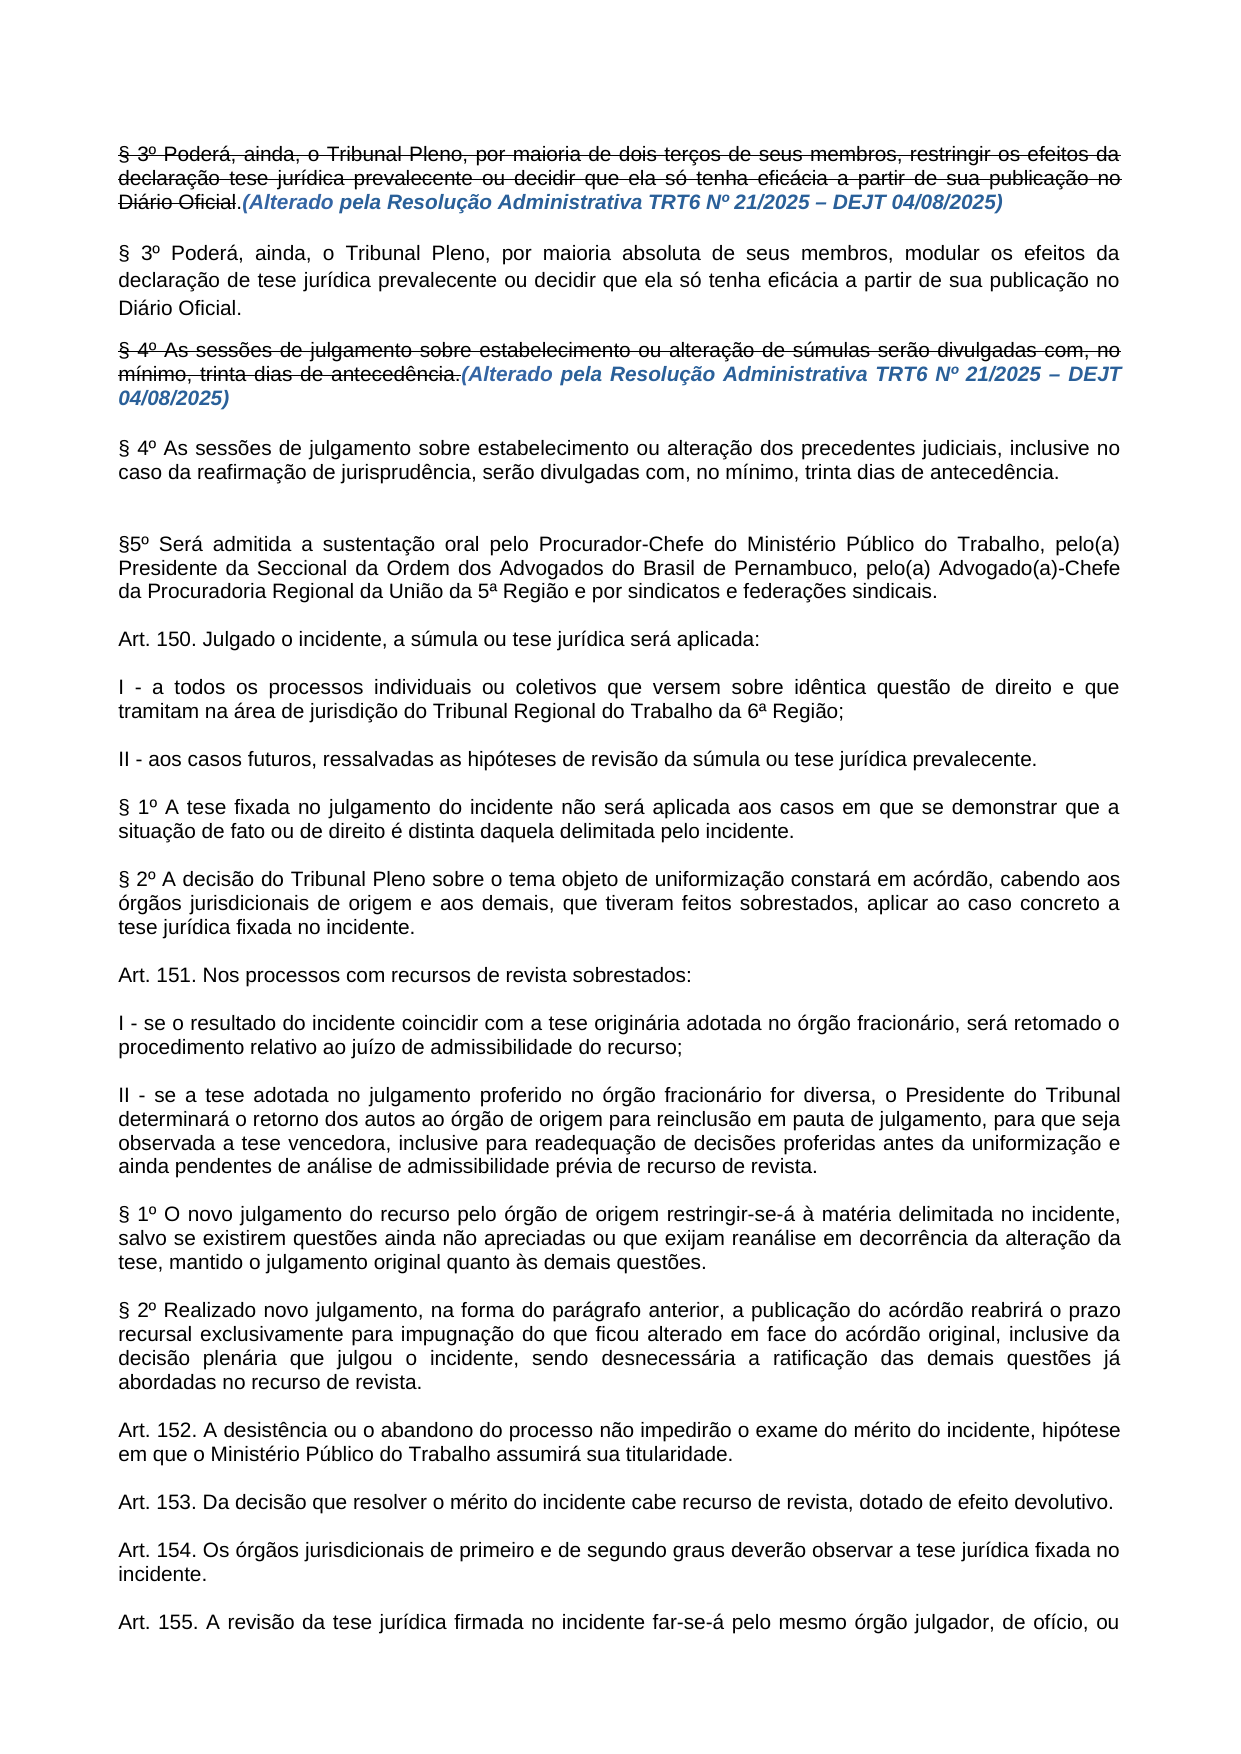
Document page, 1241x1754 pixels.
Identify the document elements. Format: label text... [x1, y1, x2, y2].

text Art. 150. Julgado o incidente, a súmula ou tese jurídica será aplicada: [118, 627, 1122, 651]
text II - se a tese adotada no julgamento proferido no órgão fracionário for diversa, o Presidente do Tribunal determinará o retorno dos autos ao órgão de origem para reinclusão em pauta de julgamento, para que seja observada a tese vencedora, inclusive para readequação de decisões proferidas antes da uniformização e ainda pendentes de análise de admissibilidade prévia de recurso de revista. [118, 1082, 1122, 1178]
text § 2º A decisão do Tribunal Pleno sobre o tema objeto de uniformização constará em acórdão, cabendo aos órgãos jurisdicionais de origem e aos demais, que tiveram feitos sobrestados, aplicar ao caso concreto a tese jurídica fixada no incidente. [118, 867, 1122, 939]
text § 1º A tese fixada no julgamento do incidente não será aplicada aos casos em que se demonstrar que a situação de fato ou de direito é distinta daquela delimitada pelo incidente. [118, 795, 1122, 843]
text § 3º Poderá, ainda, o Tribunal Pleno, por maioria de dois terços de seus membros, restringir os efeitos da declaração tese jurídica prevalecente ou decidir que ela só tenha eficácia a partir de sua publicação no Diário Oficial.(Alterado pela Resolução Administrativa TRT6 Nº 21/2025 – DEJT 04/08/2025) [118, 142, 1122, 179]
text § 3º Poderá, ainda, o Tribunal Pleno, por maioria absoluta de seus membros, modular os efeitos da declaração de tese jurídica prevalecente ou decidir que ela só tenha eficácia a partir de sua publicação no Diário Oficial. [118, 240, 1122, 319]
text Art. 155. A revisão da tese jurídica firmada no incidente far-se-á pelo mesmo órgão julgador, de ofício, ou [118, 1609, 1122, 1633]
text Art. 153. Da decisão que resolver o mérito do incidente cabe recurso de revista, dotado de efeito devolutivo. [118, 1490, 1122, 1514]
text § 4º As sessões de julgamento sobre estabelecimento ou alteração dos precedentes judiciais, inclusive no caso da reafirmação de jurisprudência, serão divulgadas com, no mínimo, trinta dias de antecedência. [118, 436, 1122, 483]
text I - se o resultado do incidente coincidir com a tese originária adotada no órgão fracionário, será retomado o procedimento relativo ao juízo de admissibilidade do recurso; [118, 1011, 1122, 1058]
text II - aos casos futuros, ressalvadas as hipóteses de revisão da súmula ou tese jurídica prevalecente. [118, 747, 1122, 771]
text I - a todos os processos individuais ou coletivos que versem sobre idêntica questão de direito e que tramitam na área de jurisdição do Tribunal Regional do Trabalho da 6ª Região; [118, 675, 1122, 723]
text § 4º As sessões de julgamento sobre estabelecimento ou alteração de súmulas serão divulgadas com, no mínimo, trinta dias de antecedência.(Alterado pela Resolução Administrativa TRT6 Nº 21/2025 – DEJT 04/08/2025) [118, 337, 1122, 409]
text § 3º Poderá, ainda, o Tribunal Pleno, por maioria de dois terços de seus membros, restringir os efeitos da declaração tese jurídica prevalecente ou decidir que ela só tenha eficácia a partir de sua publicação no Diário Oficial.(Alterado pela Resolução Administrativa TRT6 Nº 21/2025 – DEJT 04/08/2025) [118, 180, 1122, 214]
text Art. 152. A desistência ou o abandono do processo não impedirão o exame do mérito do incidente, hipótese em que o Ministério Público do Trabalho assumirá sua titularidade. [118, 1418, 1122, 1466]
text § 1º O novo julgamento do recurso pelo órgão de origem restringir-se-á à matéria delimitada no incidente, salvo se existirem questões ainda não apreciadas ou que exijam reanálise em decorrência da alteração da tese, mantido o julgamento original quanto às demais questões. [118, 1202, 1122, 1274]
text Art. 151. Nos processos com recursos de revista sobrestados: [118, 963, 1122, 987]
text § 2º Realizado novo julgamento, na forma do parágrafo anterior, a publicação do acórdão reabrirá o prazo recursal exclusivamente para impugnação do que ficou alterado em face do acórdão original, inclusive da decisão plenária que julgou o incidente, sendo desnecessária a ratificação das demais questões já abordadas no recurso de revista. [118, 1298, 1122, 1394]
text §5º Será admitida a sustentação oral pelo Procurador-Chefe do Ministério Público do Trabalho, pelo(a) Presidente da Seccional da Ordem dos Advogados do Brasil de Pernambuco, pelo(a) Advogado(a)-Chefe da Procuradoria Regional da União da 5ª Região e por sindicatos e federações sindicais. [118, 531, 1122, 603]
text Art. 154. Os órgãos jurisdicionais de primeiro e de segundo graus deverão observar a tese jurídica fixada no incidente. [118, 1538, 1122, 1586]
